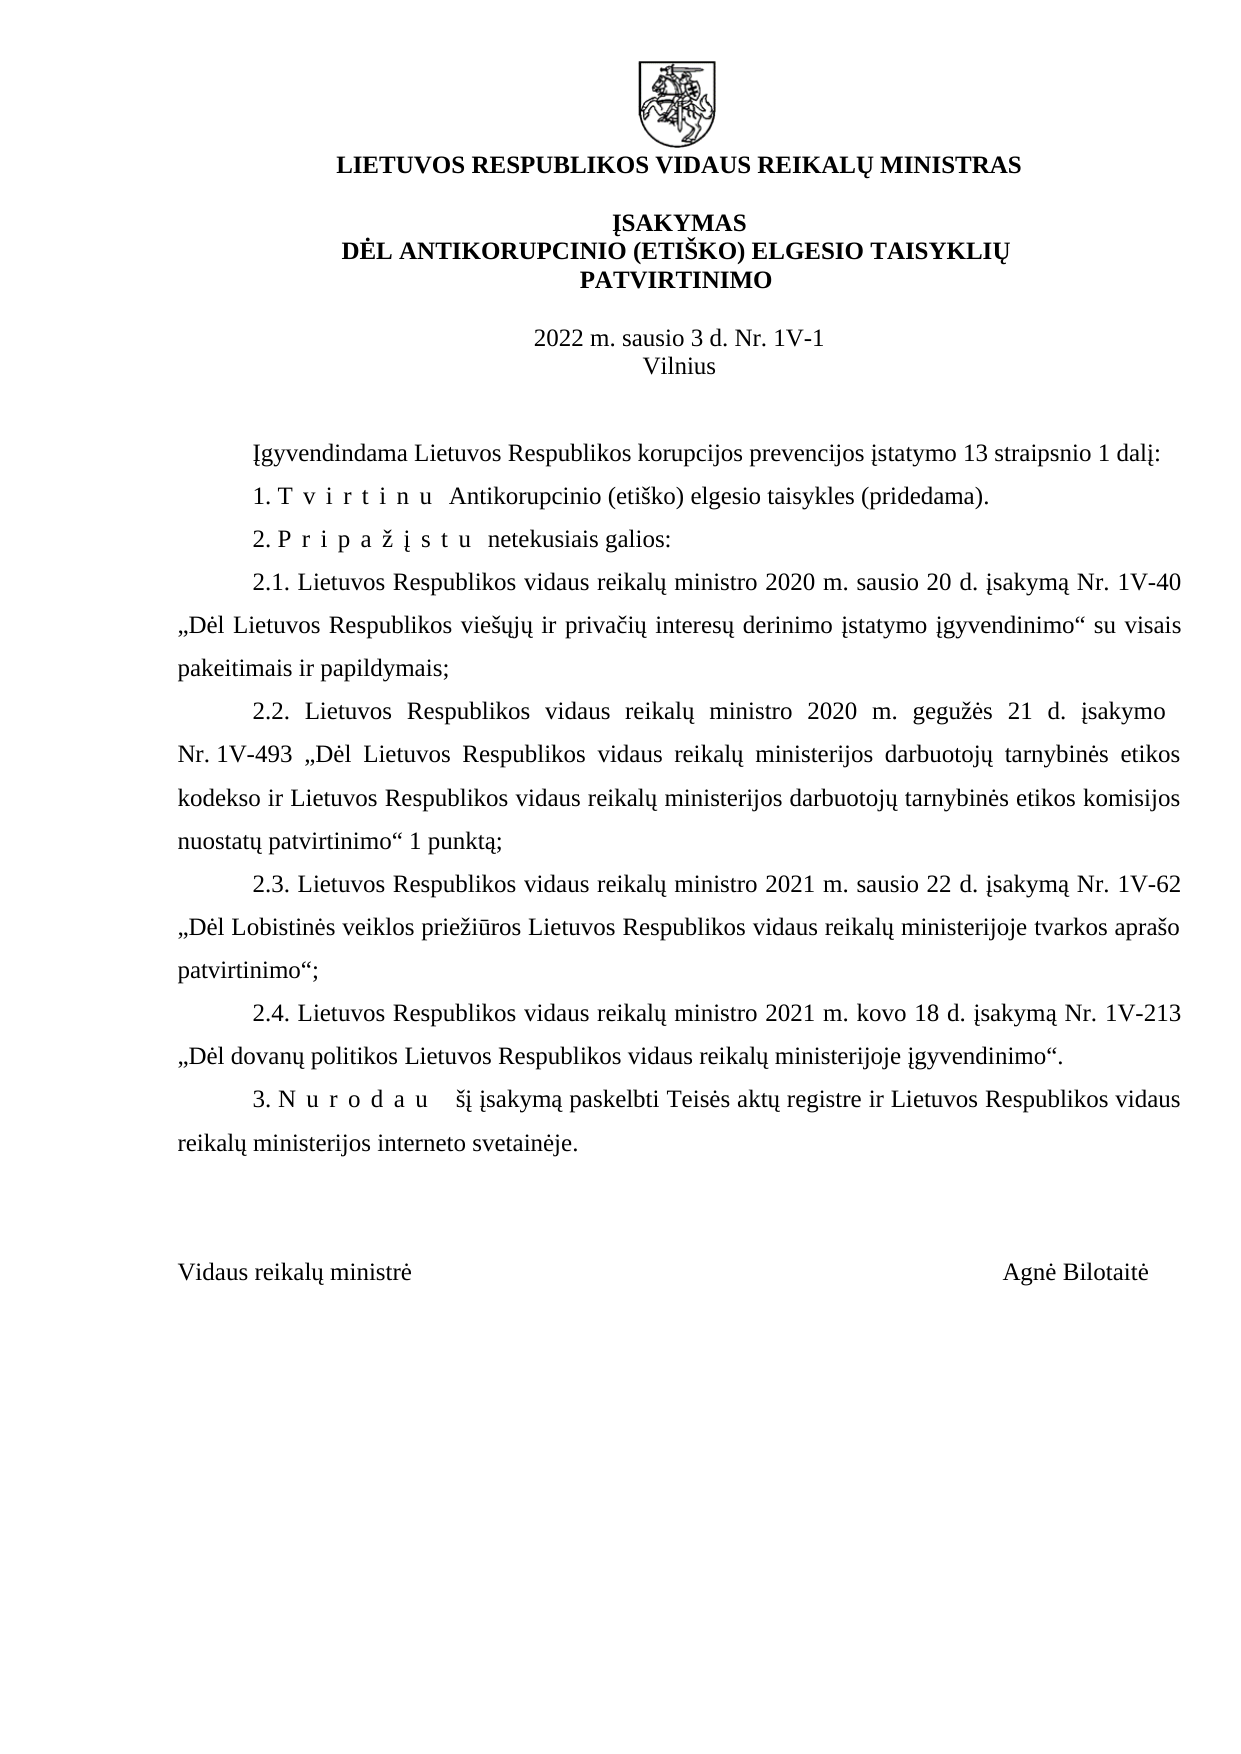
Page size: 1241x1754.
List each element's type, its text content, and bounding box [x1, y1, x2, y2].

text 2.2. Lietuvos Respublikos vidaus reikalų ministro 2020 m. gegužės 21 d. įsakymo Nr. 1V-493 „Dėl Lietuvos Respublikos vidaus reikalų ministerijos darbuotojų tarnybinės etikos kodekso ir Lietuvos Respublikos vidaus reikalų ministerijos darbuotojų tarnybinės etikos komisijos nuostatų patvirtinimo“ 1 punktą; [177, 696, 1181, 854]
text DĖL Antikorupcinio (etiško) elgesio taisyklių [177, 236, 1181, 265]
text 2.4. Lietuvos Respublikos vidaus reikalų ministro 2021 m. kovo 18 d. įsakymą Nr. 1V-213 „Dėl dovanų politikos Lietuvos Respublikos vidaus reikalų ministerijoje įgyvendinimo“. [177, 998, 1181, 1070]
subtitle LIETUVOS RESPUBLIKOS VIDAUS REIKALŲ MINISTRAS [177, 150, 1181, 179]
text Vilnius [177, 351, 1181, 380]
text Vidaus reikalų ministrė Agnė Bilotaitė [177, 1257, 1181, 1286]
text PATVIRTINIMO [177, 265, 1181, 294]
text 1. Tvirtinu Antikorupcinio (etiško) elgesio taisykles (pridedama). [177, 481, 1171, 509]
text ĮSAKYMAS [177, 208, 1181, 236]
text 2.1. Lietuvos Respublikos vidaus reikalų ministro 2020 m. sausio 20 d. įsakymą Nr. 1V-40 „Dėl Lietuvos Respublikos viešųjų ir privačių interesų derinimo įstatymo įgyvendinimo“ su visais pakeitimais ir papildymais; [177, 567, 1181, 682]
text 2. Pripažįstu netekusiais galios: [177, 524, 1171, 553]
text Įgyvendindama Lietuvos Respublikos korupcijos prevencijos įstatymo 13 straipsnio 1 dalį: [177, 438, 1171, 466]
text 3. Nurodau šį įsakymą paskelbti Teisės aktų registre ir Lietuvos Respublikos vidaus reikalų ministerijos interneto svetainėje. [177, 1084, 1181, 1156]
text 2.3. Lietuvos Respublikos vidaus reikalų ministro 2021 m. sausio 22 d. įsakymą Nr. 1V-62 „Dėl Lobistinės veiklos priežiūros Lietuvos Respublikos vidaus reikalų ministerijoje tvarkos aprašo patvirtinimo“; [177, 869, 1181, 984]
text 2022 m. sausio 3 d. Nr. 1V-1 [177, 323, 1181, 351]
